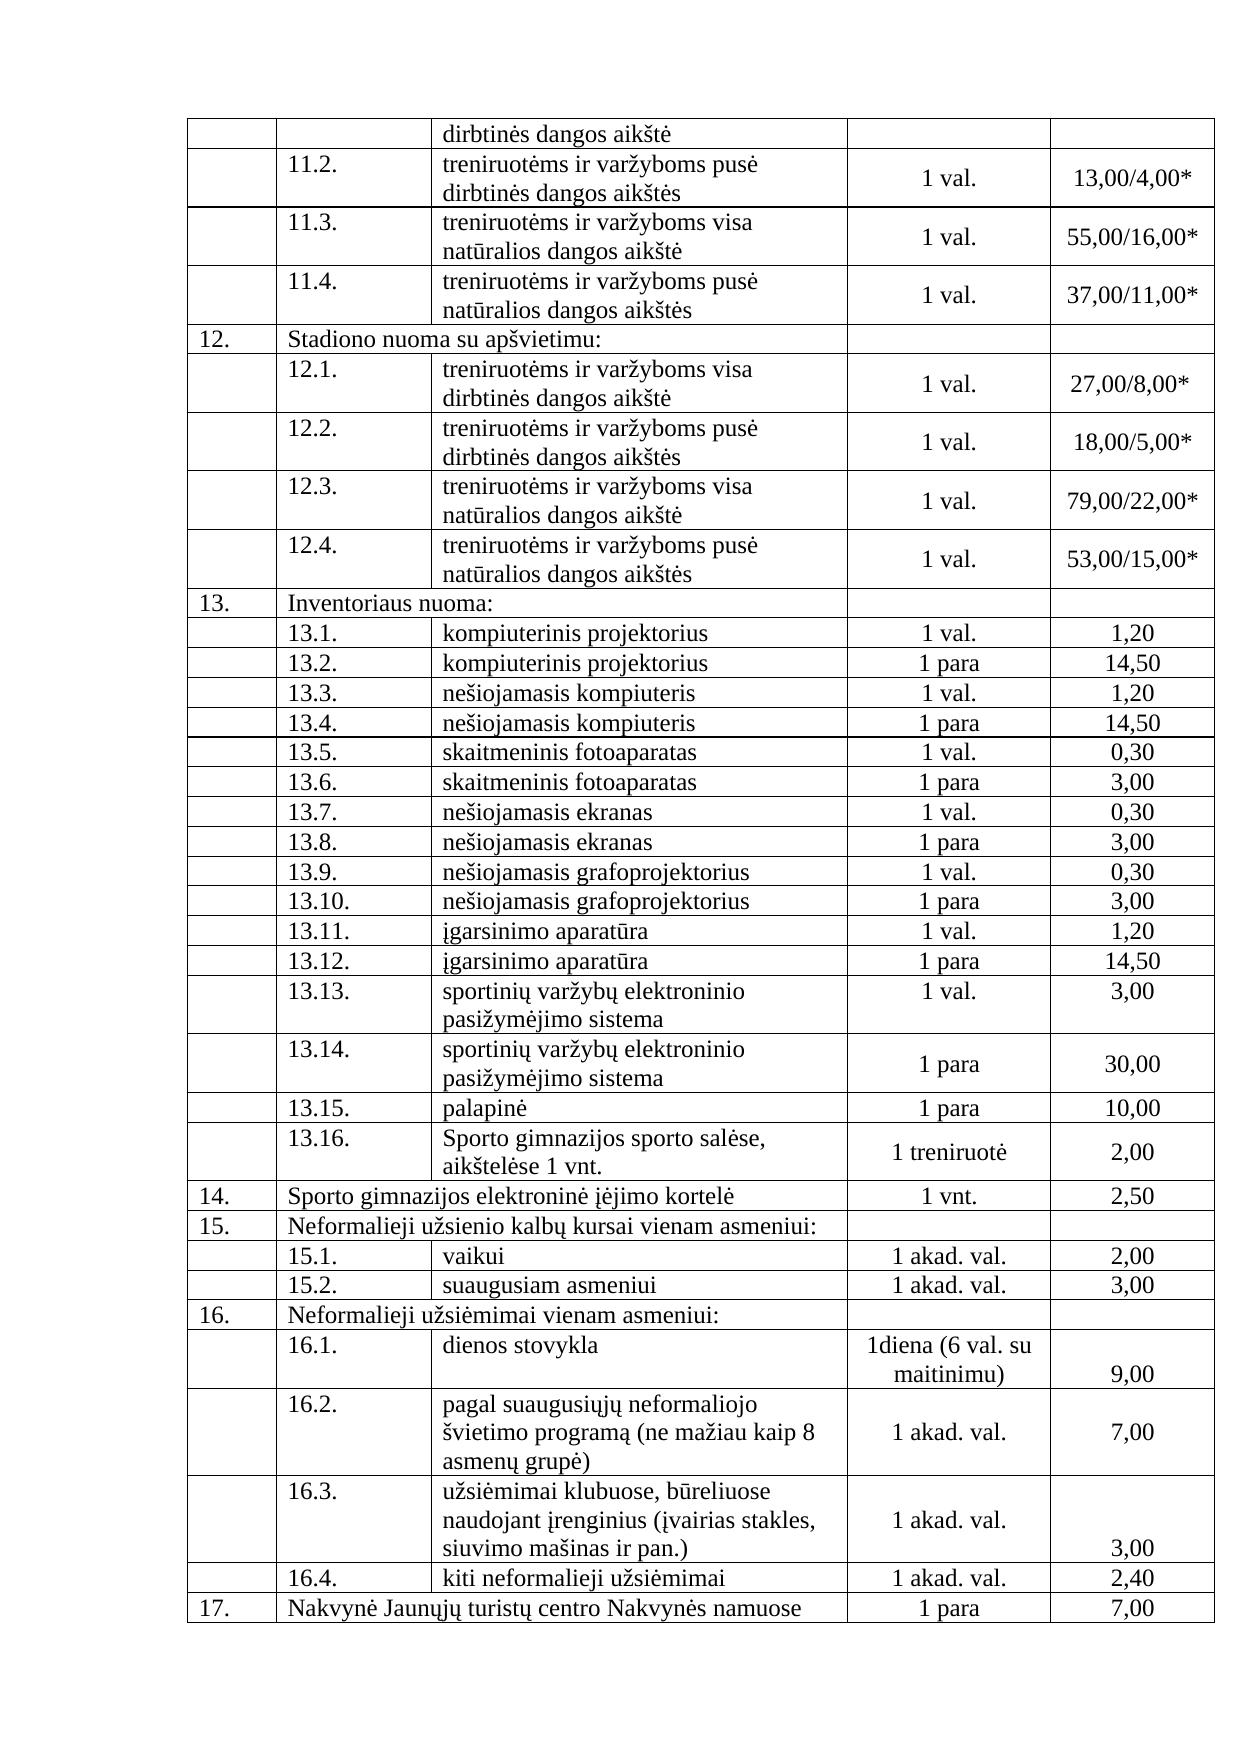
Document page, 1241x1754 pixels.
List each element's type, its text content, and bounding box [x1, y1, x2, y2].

table_cell 15.2. [277, 1271, 431, 1299]
table_cell 1 para [848, 886, 1050, 915]
table_cell 12.3. [277, 471, 431, 529]
table_cell 15. [188, 1211, 276, 1240]
table_cell 1 para [848, 648, 1050, 677]
table_cell 13.14. [277, 1034, 431, 1092]
table_cell kiti neformalieji užsiėmimai [432, 1563, 847, 1592]
table_cell 13.10. [277, 886, 431, 915]
table_cell [188, 976, 276, 1033]
table_cell 13.4. [277, 708, 431, 736]
table_cell Inventoriaus nuoma: [277, 589, 847, 617]
table_cell 7,00 [1051, 1593, 1214, 1622]
table_cell [1215, 1592, 1220, 1622]
table_cell [1051, 1300, 1214, 1329]
table_cell 1 para [848, 1034, 1050, 1092]
table_cell 13.13. [277, 976, 431, 1033]
table_cell [188, 1123, 276, 1180]
table_cell nešiojamasis kompiuteris [432, 678, 847, 707]
table_cell 13.9. [277, 857, 431, 885]
table_cell [277, 119, 431, 148]
table_cell [188, 678, 276, 707]
table_cell [188, 149, 276, 206]
table_cell [188, 1093, 276, 1122]
table_cell 55,00/16,00* [1051, 208, 1214, 265]
table_cell 18,00/5,00* [1051, 413, 1214, 470]
table_cell 1 treniruotė [848, 1123, 1050, 1180]
table_cell 9,00 [1051, 1330, 1214, 1388]
table_cell [188, 738, 276, 766]
table_cell [188, 119, 276, 148]
table_cell 15.1. [277, 1241, 431, 1269]
table_cell [188, 1241, 276, 1269]
table_cell 3,00 [1051, 767, 1214, 796]
table_cell [1215, 1180, 1220, 1210]
table_cell [1215, 677, 1220, 707]
table_cell 3,00 [1051, 1476, 1214, 1562]
table_cell skaitmeninis fotoaparatas [432, 738, 847, 766]
table_cell 11.2. [277, 149, 431, 206]
table_cell [1051, 1211, 1214, 1240]
table_cell [188, 354, 276, 412]
table_cell 16.4. [277, 1563, 431, 1592]
table_cell [188, 946, 276, 975]
table_cell įgarsinimo aparatūra [432, 916, 847, 945]
table_cell [1215, 1329, 1220, 1388]
table_cell 1 para [848, 1593, 1050, 1622]
table_cell 13.5. [277, 738, 431, 766]
table_cell [1215, 1475, 1220, 1562]
table_cell [1215, 856, 1220, 885]
table_cell 3,00 [1051, 886, 1214, 915]
table_cell [188, 886, 276, 915]
table_cell 1 akad. val. [848, 1271, 1050, 1299]
table_cell [188, 916, 276, 945]
table_cell [1215, 353, 1220, 412]
table_cell 1 para [848, 1093, 1050, 1122]
table_cell [1215, 1270, 1220, 1299]
table_cell 27,00/8,00* [1051, 354, 1214, 412]
table_cell 53,00/15,00* [1051, 530, 1214, 587]
table_cell 13.11. [277, 916, 431, 945]
table_cell treniruotėms ir varžyboms pusė natūralios dangos aikštės [432, 266, 847, 323]
table_cell 1 akad. val. [848, 1389, 1050, 1475]
table_cell [188, 797, 276, 826]
table_cell 1 val. [848, 916, 1050, 945]
table_cell 1 val. [848, 266, 1050, 323]
table_cell [1215, 470, 1220, 529]
table_cell 1,20 [1051, 618, 1214, 647]
table_cell 14,50 [1051, 946, 1214, 975]
table_cell 12.1. [277, 354, 431, 412]
table_cell 13.15. [277, 1093, 431, 1122]
table_cell [1215, 736, 1220, 766]
table_cell [1215, 1092, 1220, 1122]
table_cell palapinė [432, 1093, 847, 1122]
table_cell treniruotėms ir varžyboms visa natūralios dangos aikštė [432, 471, 847, 529]
table_cell [188, 1389, 276, 1475]
table_cell treniruotėms ir varžyboms pusė dirbtinės dangos aikštės [432, 413, 847, 470]
table_cell 11.3. [277, 208, 431, 265]
table_cell treniruotėms ir varžyboms pusė dirbtinės dangos aikštės [432, 149, 847, 206]
table_cell nešiojamasis ekranas [432, 797, 847, 826]
table_cell [1215, 945, 1220, 975]
table_cell [848, 1211, 1050, 1240]
table_cell Neformalieji užsiėmimai vienam asmeniui: [277, 1300, 847, 1329]
table_cell 2,00 [1051, 1241, 1214, 1269]
table_cell [1215, 796, 1220, 826]
table_cell [848, 589, 1050, 617]
table_cell [848, 325, 1050, 353]
table_cell užsiėmimai klubuose, būreliuose naudojant įrenginius (įvairias stakles, siuvimo mašinas ir pan.) [432, 1476, 847, 1562]
table_cell [188, 618, 276, 647]
table_cell 12. [188, 325, 276, 353]
table_cell 13.2. [277, 648, 431, 677]
table_cell [188, 208, 276, 265]
table_cell nešiojamasis grafoprojektorius [432, 886, 847, 915]
table_cell kompiuterinis projektorius [432, 618, 847, 647]
table_cell 14,50 [1051, 648, 1214, 677]
table_cell [1215, 1388, 1220, 1475]
table_cell 30,00 [1051, 1034, 1214, 1092]
table_cell 2,50 [1051, 1181, 1214, 1210]
table_cell 13. [188, 589, 276, 617]
table_cell [1215, 148, 1220, 206]
table_cell [188, 767, 276, 796]
table_cell vaikui [432, 1241, 847, 1269]
table_cell [1215, 1240, 1220, 1269]
table_cell 37,00/11,00* [1051, 266, 1214, 323]
table_cell [1215, 975, 1220, 1033]
table_cell 17. [188, 1593, 276, 1622]
table_cell [1215, 826, 1220, 856]
table_cell [848, 1300, 1050, 1329]
table_cell 1 akad. val. [848, 1563, 1050, 1592]
table_cell 16.1. [277, 1330, 431, 1388]
table_cell nešiojamasis ekranas [432, 827, 847, 856]
table_cell 0,30 [1051, 857, 1214, 885]
table_cell [188, 708, 276, 736]
table_cell [188, 1271, 276, 1299]
table_cell 0,30 [1051, 797, 1214, 826]
table_cell 79,00/22,00* [1051, 471, 1214, 529]
table_cell [1215, 118, 1220, 148]
table_cell [188, 857, 276, 885]
table_cell sportinių varžybų elektroninio pasižymėjimo sistema [432, 976, 847, 1033]
table_cell kompiuterinis projektorius [432, 648, 847, 677]
table_cell [1215, 324, 1220, 353]
table_cell 1 akad. val. [848, 1241, 1050, 1269]
table_cell [1215, 885, 1220, 915]
table_cell dirbtinės dangos aikštė [432, 119, 847, 148]
table_cell 13.7. [277, 797, 431, 826]
table_cell 1 val. [848, 413, 1050, 470]
table_cell suaugusiam asmeniui [432, 1271, 847, 1299]
table_cell 2,40 [1051, 1563, 1214, 1592]
table_cell 1 val. [848, 738, 1050, 766]
table_cell 1,20 [1051, 916, 1214, 945]
table_cell [1215, 617, 1220, 647]
table_cell 1 para [848, 708, 1050, 736]
table_cell 13.3. [277, 678, 431, 707]
table_cell [1215, 1299, 1220, 1329]
table_cell 10,00 [1051, 1093, 1214, 1122]
table_cell [1215, 1562, 1220, 1592]
table_cell 11.4. [277, 266, 431, 323]
table_cell 3,00 [1051, 827, 1214, 856]
table_cell [1215, 588, 1220, 617]
table_cell 14. [188, 1181, 276, 1210]
table_cell [1051, 325, 1214, 353]
table_cell 13.16. [277, 1123, 431, 1180]
table_cell 7,00 [1051, 1389, 1214, 1475]
table_cell [188, 827, 276, 856]
table_cell 1,20 [1051, 678, 1214, 707]
table_cell [1215, 1033, 1220, 1092]
table_cell 1 para [848, 767, 1050, 796]
table_cell [188, 471, 276, 529]
table_cell [188, 413, 276, 470]
table_cell skaitmeninis fotoaparatas [432, 767, 847, 796]
table_cell 1 vnt. [848, 1181, 1050, 1210]
table_cell Sporto gimnazijos sporto salėse, aikštelėse 1 vnt. [432, 1123, 847, 1180]
table_cell 1 val. [848, 208, 1050, 265]
table_cell 1 akad. val. [848, 1476, 1050, 1562]
table_cell [188, 1563, 276, 1592]
table_cell 1diena (6 val. su maitinimu) [848, 1330, 1050, 1388]
table_cell [1215, 707, 1220, 736]
table_cell 13.12. [277, 946, 431, 975]
table_cell pagal suaugusiųjų neformaliojo švietimo programą (ne mažiau kaip 8 asmenų grupė) [432, 1389, 847, 1475]
table_cell Nakvynė Jaunųjų turistų centro Nakvynės namuose [277, 1593, 847, 1622]
table_cell [1215, 766, 1220, 796]
table_cell 1 val. [848, 797, 1050, 826]
table_cell 12.4. [277, 530, 431, 587]
table_cell [1215, 206, 1220, 265]
table_cell [1051, 589, 1214, 617]
table_cell [848, 119, 1050, 148]
table_cell [188, 530, 276, 587]
table_cell 1 val. [848, 678, 1050, 707]
table_cell 1 val. [848, 857, 1050, 885]
table_cell [1215, 1122, 1220, 1180]
table_cell 16.2. [277, 1389, 431, 1475]
table_cell 2,00 [1051, 1123, 1214, 1180]
table_cell 1 val. [848, 471, 1050, 529]
table_cell [188, 1330, 276, 1388]
table_cell [1215, 1210, 1220, 1240]
table_cell [1215, 647, 1220, 677]
table_cell įgarsinimo aparatūra [432, 946, 847, 975]
table_cell Neformalieji užsienio kalbų kursai vienam asmeniui: [277, 1211, 847, 1240]
table_cell 13.6. [277, 767, 431, 796]
table_cell 1 para [848, 827, 1050, 856]
table_cell nešiojamasis kompiuteris [432, 708, 847, 736]
table_cell 16.3. [277, 1476, 431, 1562]
table_cell 1 para [848, 946, 1050, 975]
table_cell treniruotėms ir varžyboms visa natūralios dangos aikštė [432, 208, 847, 265]
table_cell [1051, 119, 1214, 148]
table_cell nešiojamasis grafoprojektorius [432, 857, 847, 885]
table_cell 13,00/4,00* [1051, 149, 1214, 206]
table_cell 13.1. [277, 618, 431, 647]
table_cell [1215, 915, 1220, 945]
table_cell 12.2. [277, 413, 431, 470]
table_cell 1 val. [848, 618, 1050, 647]
table_cell [188, 1034, 276, 1092]
table_cell [1215, 412, 1220, 470]
table_cell [1215, 529, 1220, 587]
table_cell [188, 266, 276, 323]
table_cell dienos stovykla [432, 1330, 847, 1388]
table_cell 1 val. [848, 976, 1050, 1033]
table_cell 3,00 [1051, 1271, 1214, 1299]
table_cell [1215, 265, 1220, 323]
table_cell 1 val. [848, 149, 1050, 206]
table_cell [188, 648, 276, 677]
table_cell [188, 1476, 276, 1562]
table_cell 16. [188, 1300, 276, 1329]
table_cell 13.8. [277, 827, 431, 856]
table_cell 3,00 [1051, 976, 1214, 1033]
table_cell 14,50 [1051, 708, 1214, 736]
table_cell Sporto gimnazijos elektroninė įėjimo kortelė [277, 1181, 847, 1210]
table_cell 1 val. [848, 530, 1050, 587]
table_cell treniruotėms ir varžyboms visa dirbtinės dangos aikštė [432, 354, 847, 412]
table_cell 0,30 [1051, 738, 1214, 766]
table_cell treniruotėms ir varžyboms pusė natūralios dangos aikštės [432, 530, 847, 587]
table_cell sportinių varžybų elektroninio pasižymėjimo sistema [432, 1034, 847, 1092]
table_cell 1 val. [848, 354, 1050, 412]
table_cell Stadiono nuoma su apšvietimu: [277, 325, 847, 353]
